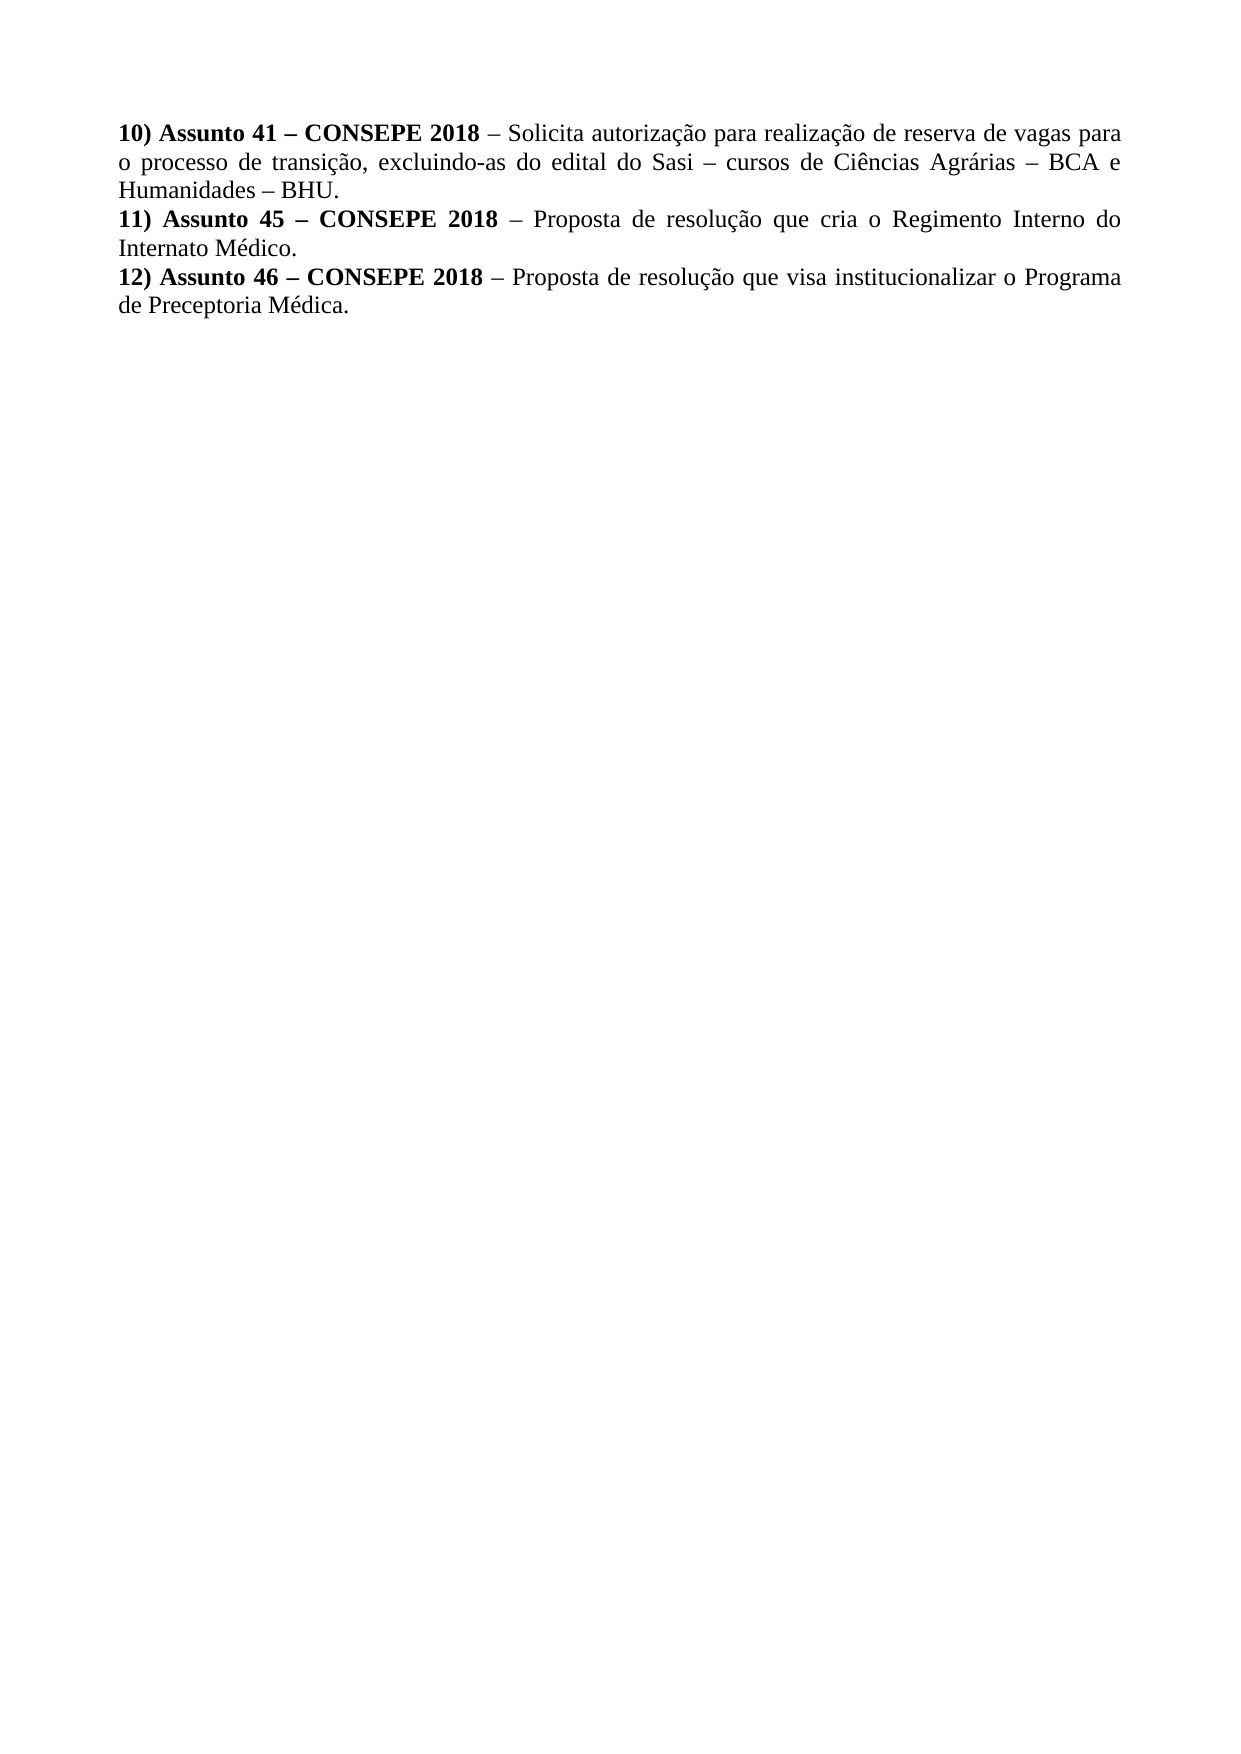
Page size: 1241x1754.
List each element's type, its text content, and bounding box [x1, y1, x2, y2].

text 12) Assunto 46 – CONSEPE 2018 – Proposta de resolução que visa institucionalizar o Programa de Preceptoria Médica. [118, 262, 1122, 319]
text 11) Assunto 45 – CONSEPE 2018 – Proposta de resolução que cria o Regimento Interno do Internato Médico. [118, 204, 1122, 262]
text 10) Assunto 41 – CONSEPE 2018 – Solicita autorização para realização de reserva de vagas para o processo de transição, excluindo-as do edital do Sasi – cursos de Ciências Agrárias – BCA e Humanidades – BHU. [118, 118, 1122, 204]
